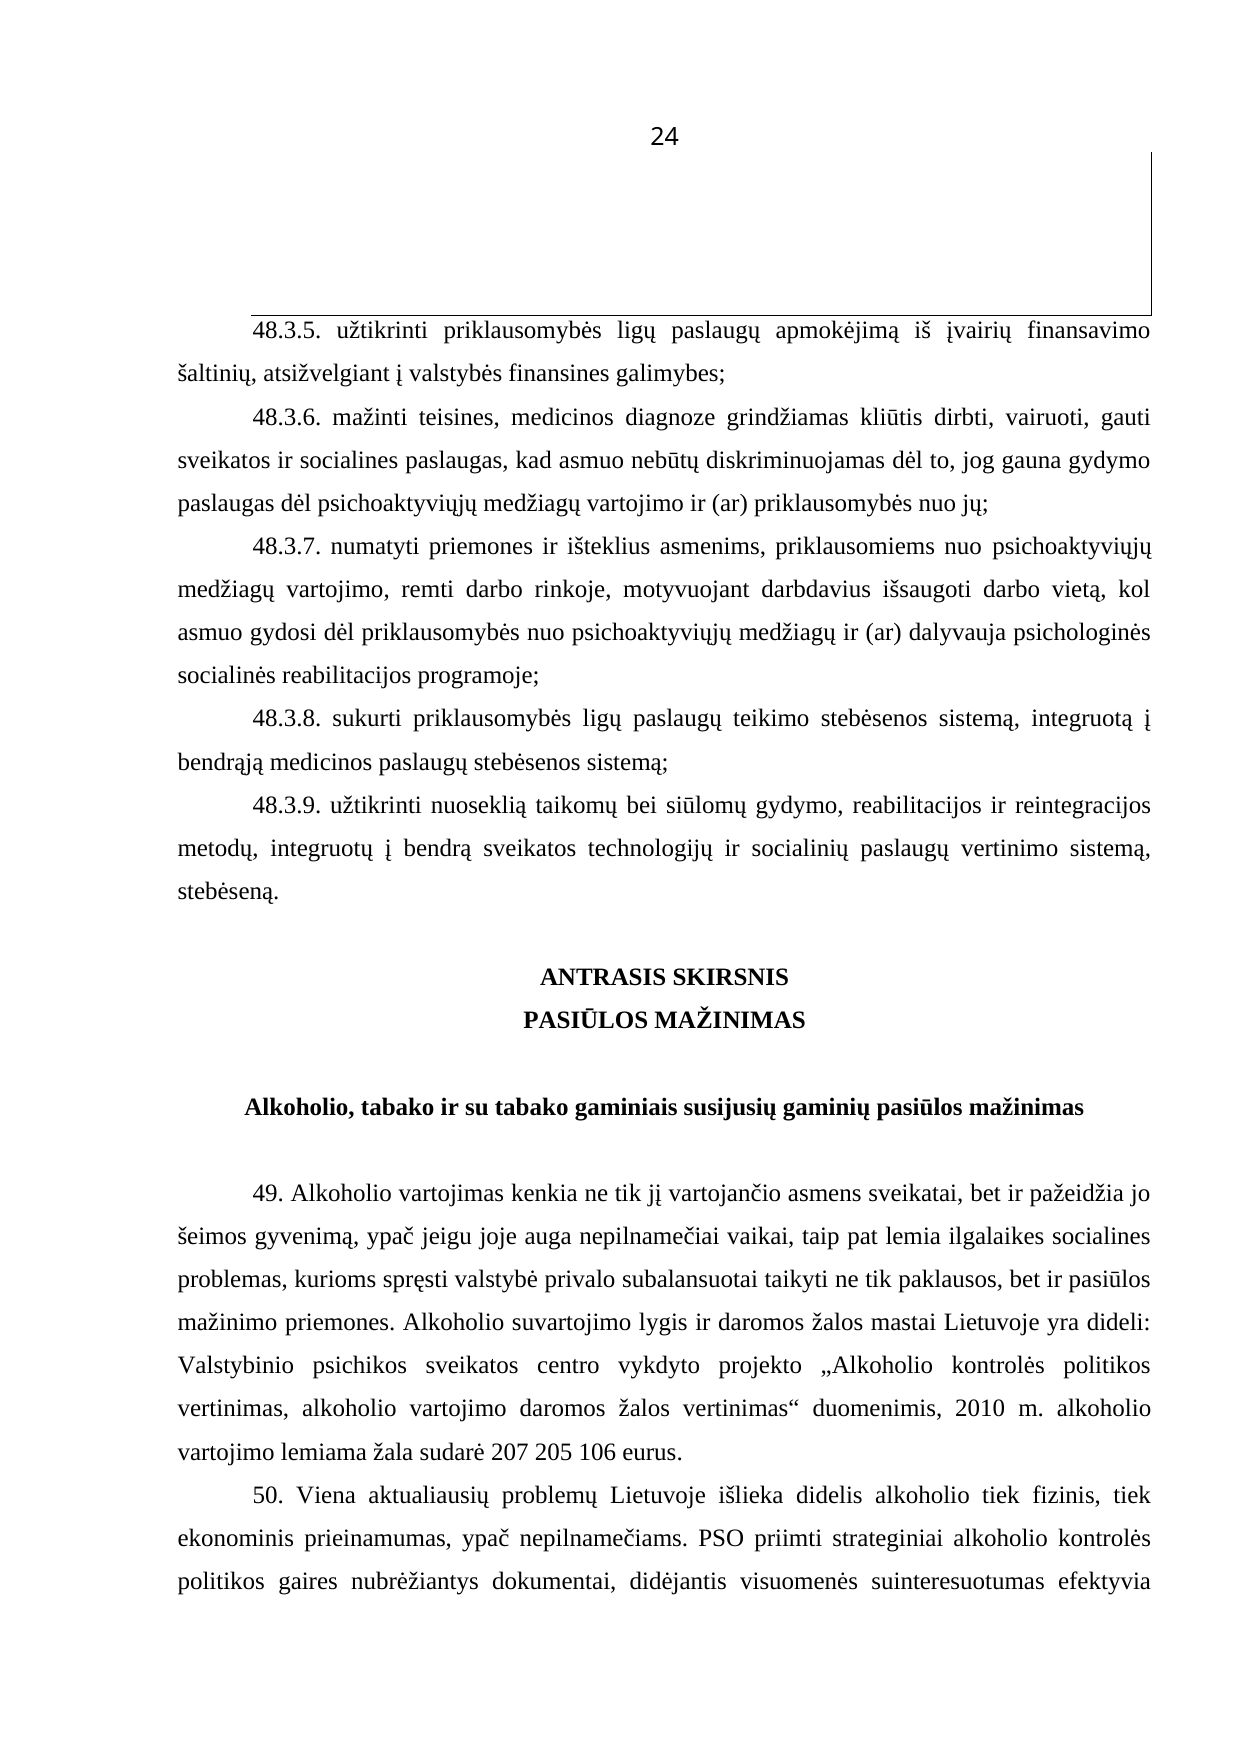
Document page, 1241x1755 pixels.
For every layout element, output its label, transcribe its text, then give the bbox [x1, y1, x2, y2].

text 48.3.6. mažinti teisines, medicinos diagnoze grindžiamas kliūtis dirbti, vairuoti, gauti sveikatos ir socialines paslaugas, kad asmuo nebūtų diskriminuojamas dėl to, jog gauna gydymo paslaugas dėl psichoaktyviųjų medžiagų vartojimo ir (ar) priklausomybės nuo jų; [177, 402, 1152, 517]
text 48.3.8. sukurti priklausomybės ligų paslaugų teikimo stebėsenos sistemą, integruotą į bendrąją medicinos paslaugų stebėsenos sistemą; [177, 703, 1152, 775]
text 49. Alkoholio vartojimas kenkia ne tik jį vartojančio asmens sveikatai, bet ir pažeidžia jo šeimos gyvenimą, ypač jeigu joje auga nepilnamečiai vaikai, taip pat lemia ilgalaikes socialines problemas, kurioms spręsti valstybė privalo subalansuotai taikyti ne tik paklausos, bet ir pasiūlos mažinimo priemones. Alkoholio suvartojimo lygis ir daromos žalos mastai Lietuvoje yra dideli: Valstybinio psichikos sveikatos centro vykdyto projekto „Alkoholio kontrolės politikos vertinimas, alkoholio vartojimo daromos žalos vertinimas“ duomenimis, 2010 m. alkoholio vartojimo lemiama žala sudarė 207 205 106 eurus. [177, 1178, 1152, 1465]
text 50. Viena aktualiausių problemų Lietuvoje išlieka didelis alkoholio tiek fizinis, tiek ekonominis prieinamumas, ypač nepilnamečiams. PSO priimti strateginiai alkoholio kontrolės politikos gaires nubrėžiantys dokumentai, didėjantis visuomenės suinteresuotumas efektyvia [177, 1480, 1152, 1595]
text 48.3.7. numatyti priemones ir išteklius asmenims, priklausomiems nuo psichoaktyviųjų medžiagų vartojimo, remti darbo rinkoje, motyvuojant darbdavius išsaugoti darbo vietą, kol asmuo gydosi dėl priklausomybės nuo psichoaktyviųjų medžiagų ir (ar) dalyvauja psichologinės socialinės reabilitacijos programoje; [177, 531, 1152, 689]
text ANTRASIS SKIRSNIS [177, 962, 1152, 991]
text PASIŪLOS MAŽINIMAS [177, 1005, 1152, 1034]
text 48.3.9. užtikrinti nuoseklią taikomų bei siūlomų gydymo, reabilitacijos ir reintegracijos metodų, integruotų į bendrą sveikatos technologijų ir socialinių paslaugų vertinimo sistemą, stebėseną. [177, 790, 1152, 905]
text 48.3.5. užtikrinti priklausomybės ligų paslaugų apmokėjimą iš įvairių finansavimo šaltinių, atsižvelgiant į valstybės finansines galimybes; [177, 315, 1152, 387]
text Alkoholio, tabako ir su tabako gaminiais susijusių gaminių pasiūlos mažinimas [177, 1092, 1152, 1120]
